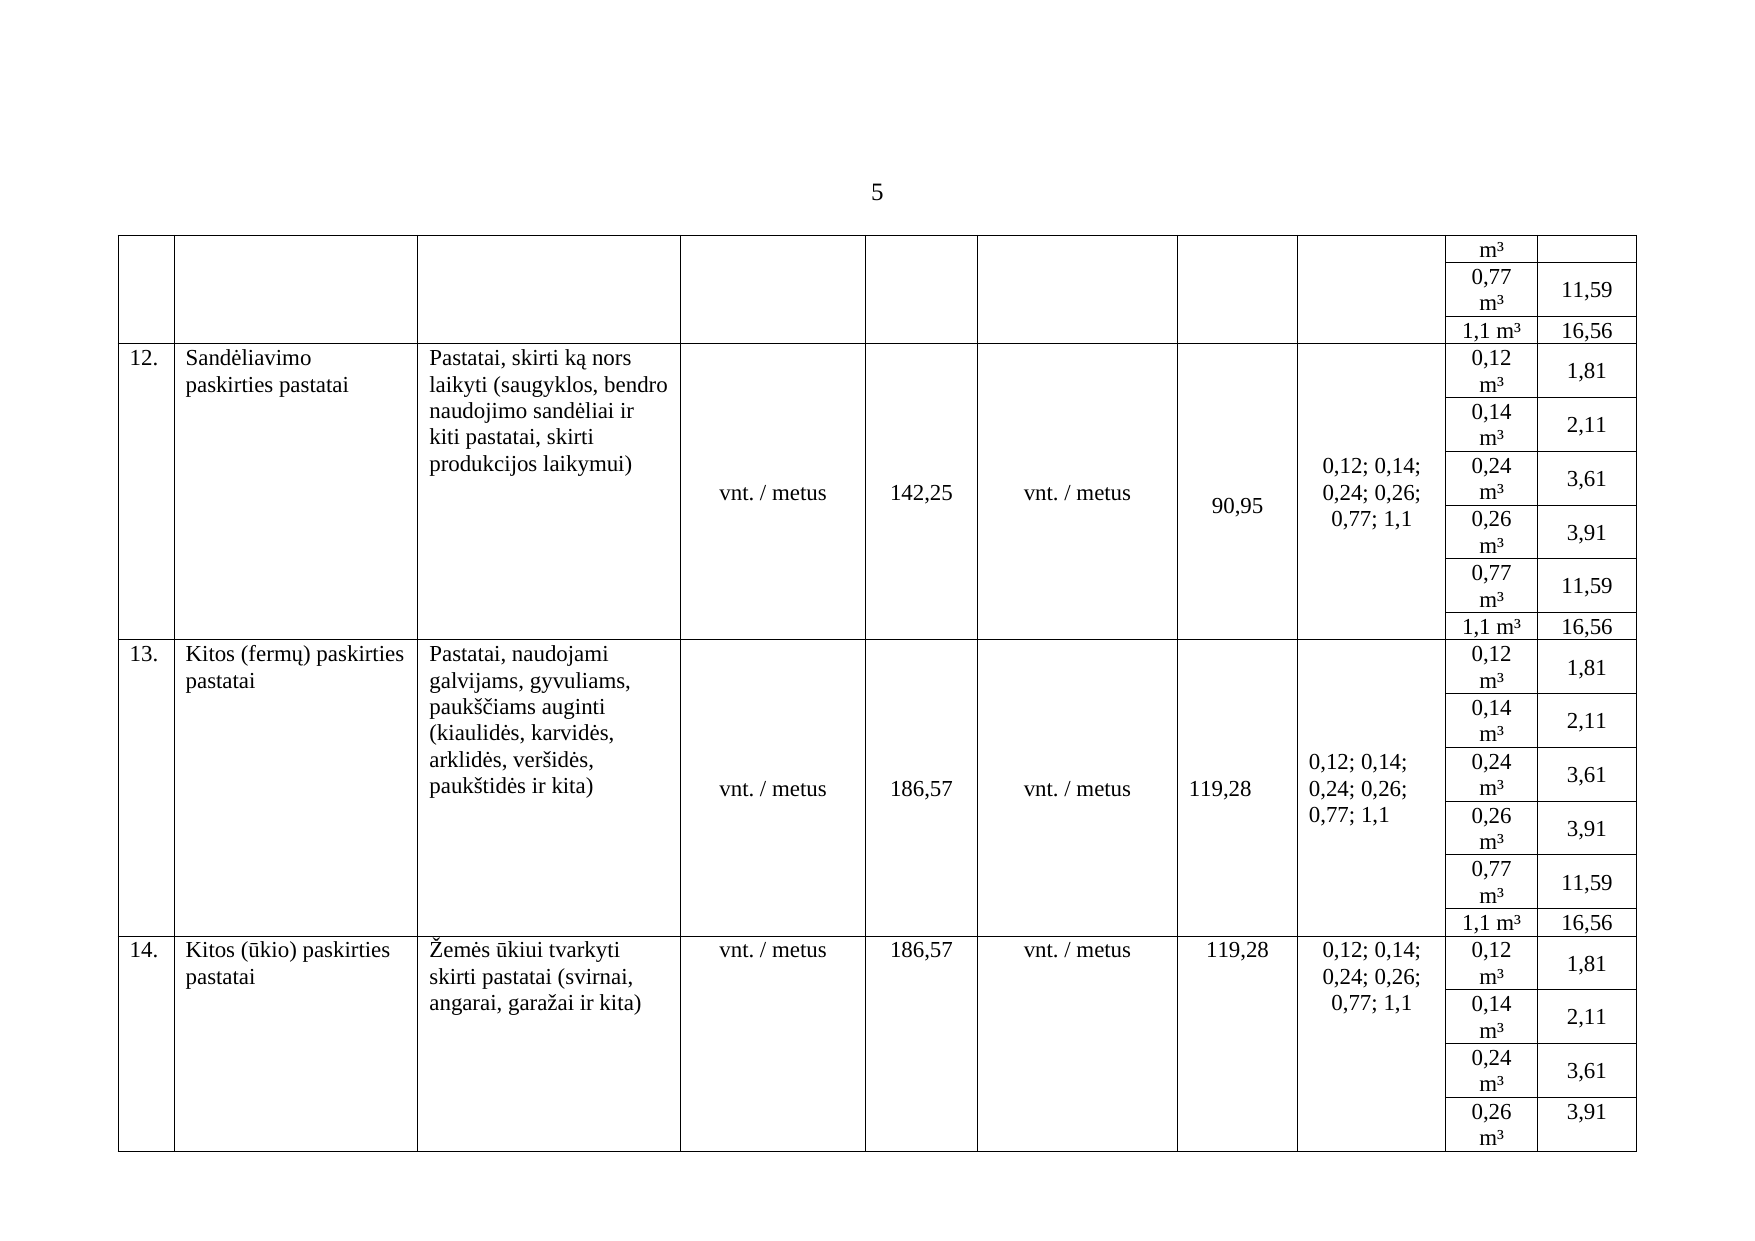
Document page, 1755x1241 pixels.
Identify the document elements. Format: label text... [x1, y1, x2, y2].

table_cell 90,95 [1178, 344, 1297, 639]
table_cell 0,14 m³ [1446, 694, 1537, 747]
table_cell [866, 236, 977, 343]
table_cell 0,12 m³ [1446, 937, 1537, 989]
table_cell [1298, 236, 1445, 343]
table_cell vnt. / metus [978, 937, 1177, 1151]
table_cell 0,26 m³ [1446, 506, 1537, 558]
table_cell [418, 236, 680, 343]
table_cell vnt. / metus [681, 640, 865, 936]
table_cell [119, 236, 174, 343]
table_cell 0,12; 0,14; 0,24; 0,26; 0,77; 1,1 [1298, 344, 1445, 639]
table_cell 142,25 [866, 344, 977, 639]
table_cell 1,1 m³ [1446, 909, 1537, 936]
table_cell 0,26 m³ [1446, 1098, 1537, 1151]
table_cell 0,14 m³ [1446, 398, 1537, 451]
table_cell vnt. / metus [978, 640, 1177, 936]
table_cell 1,81 [1538, 640, 1636, 693]
table_cell 0,24 m³ [1446, 1044, 1537, 1097]
table_cell 0,12; 0,14; 0,24; 0,26; 0,77; 1,1 [1298, 937, 1445, 1151]
table_cell 0,14 m³ [1446, 990, 1537, 1043]
table_cell vnt. / metus [978, 344, 1177, 639]
table_cell 16,56 [1538, 909, 1636, 936]
table_cell 3,91 [1538, 506, 1636, 558]
table_cell [978, 236, 1177, 343]
table_cell [175, 236, 417, 343]
table_cell 0,24 m³ [1446, 748, 1537, 801]
table_cell 119,28 [1178, 937, 1297, 1151]
table_cell 119,28 [1178, 640, 1297, 936]
table_cell vnt. / metus [681, 937, 865, 1151]
table_cell [1178, 236, 1297, 343]
table_cell 3,61 [1538, 452, 1636, 504]
table_cell 186,57 [866, 937, 977, 1151]
table_cell 12. [119, 344, 174, 639]
table_cell 0,77 m³ [1446, 263, 1537, 316]
table_cell 0,12 m³ [1446, 640, 1537, 693]
table_cell 0,12; 0,14; 0,24; 0,26; 0,77; 1,1 [1298, 640, 1445, 936]
table_cell 3,61 [1538, 1044, 1636, 1097]
table_cell Pastatai, skirti ką nors laikyti (saugyklos, bendro naudojimo sandėliai ir kiti pastatai, skirti produkcijos laikymui) [418, 344, 680, 639]
table_cell Pastatai, naudojami galvijams, gyvuliams, paukščiams auginti (kiaulidės, karvidės, arklidės, veršidės, paukštidės ir kita) [418, 640, 680, 936]
table_cell 0,26 m³ [1446, 802, 1537, 854]
table_cell 16,56 [1538, 613, 1636, 639]
table_cell 2,11 [1538, 694, 1636, 747]
table_cell 186,57 [866, 640, 977, 936]
table_cell 11,59 [1538, 263, 1636, 316]
table_cell 0,12 m³ [1446, 344, 1537, 397]
table_cell vnt. / metus [681, 344, 865, 639]
table_cell 16,56 [1538, 317, 1636, 343]
table_cell 2,11 [1538, 990, 1636, 1043]
table_cell Kitos (ūkio) paskirties pastatai [175, 937, 417, 1151]
table_cell 3,61 [1538, 748, 1636, 801]
table_cell 1,1 m³ [1446, 317, 1537, 343]
table_cell Kitos (fermų) paskirties pastatai [175, 640, 417, 936]
table_cell 11,59 [1538, 559, 1636, 612]
table_cell 11,59 [1538, 855, 1636, 908]
table_cell 1,1 m³ [1446, 613, 1537, 639]
table_cell 14. [119, 937, 174, 1151]
table_cell m³ [1446, 236, 1537, 262]
table_cell 2,11 [1538, 398, 1636, 451]
table_cell 13. [119, 640, 174, 936]
table_cell Žemės ūkiui tvarkyti skirti pastatai (svirnai, angarai, garažai ir kita) [418, 937, 680, 1151]
table_cell [1538, 236, 1636, 262]
table_cell 3,91 [1538, 802, 1636, 854]
table_cell 0,77 m³ [1446, 559, 1537, 612]
table_cell Sandėliavimo paskirties pastatai [175, 344, 417, 639]
table_cell 0,24 m³ [1446, 452, 1537, 504]
table_cell [681, 236, 865, 343]
table_cell 1,81 [1538, 344, 1636, 397]
table_cell 3,91 [1538, 1098, 1636, 1151]
table_cell 1,81 [1538, 937, 1636, 989]
table_cell 0,77 m³ [1446, 855, 1537, 908]
